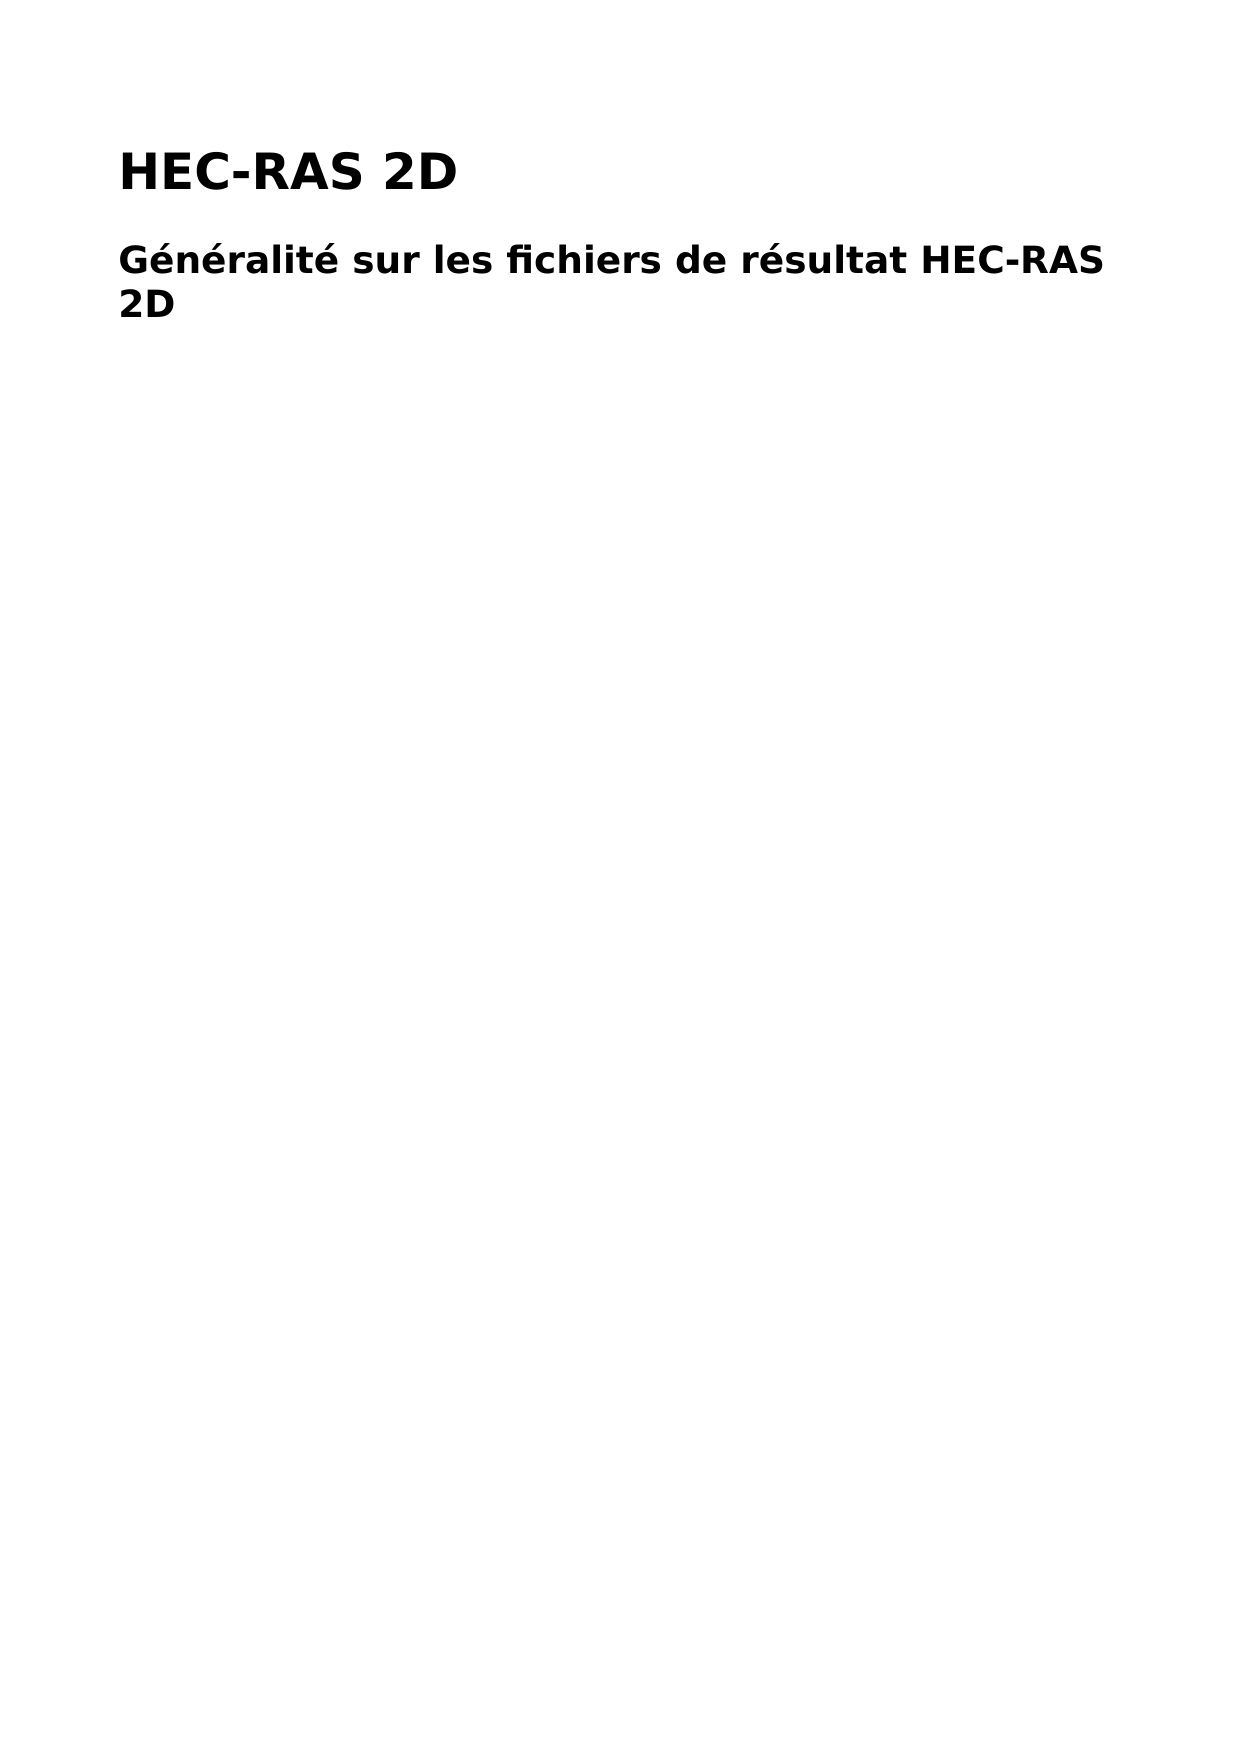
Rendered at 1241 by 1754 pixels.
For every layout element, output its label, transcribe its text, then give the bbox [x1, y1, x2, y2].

subtitle HEC-RAS 2D [118, 143, 1122, 201]
subtitle Généralité sur les fichiers de résultat HEC-RAS 2D [118, 239, 1122, 326]
